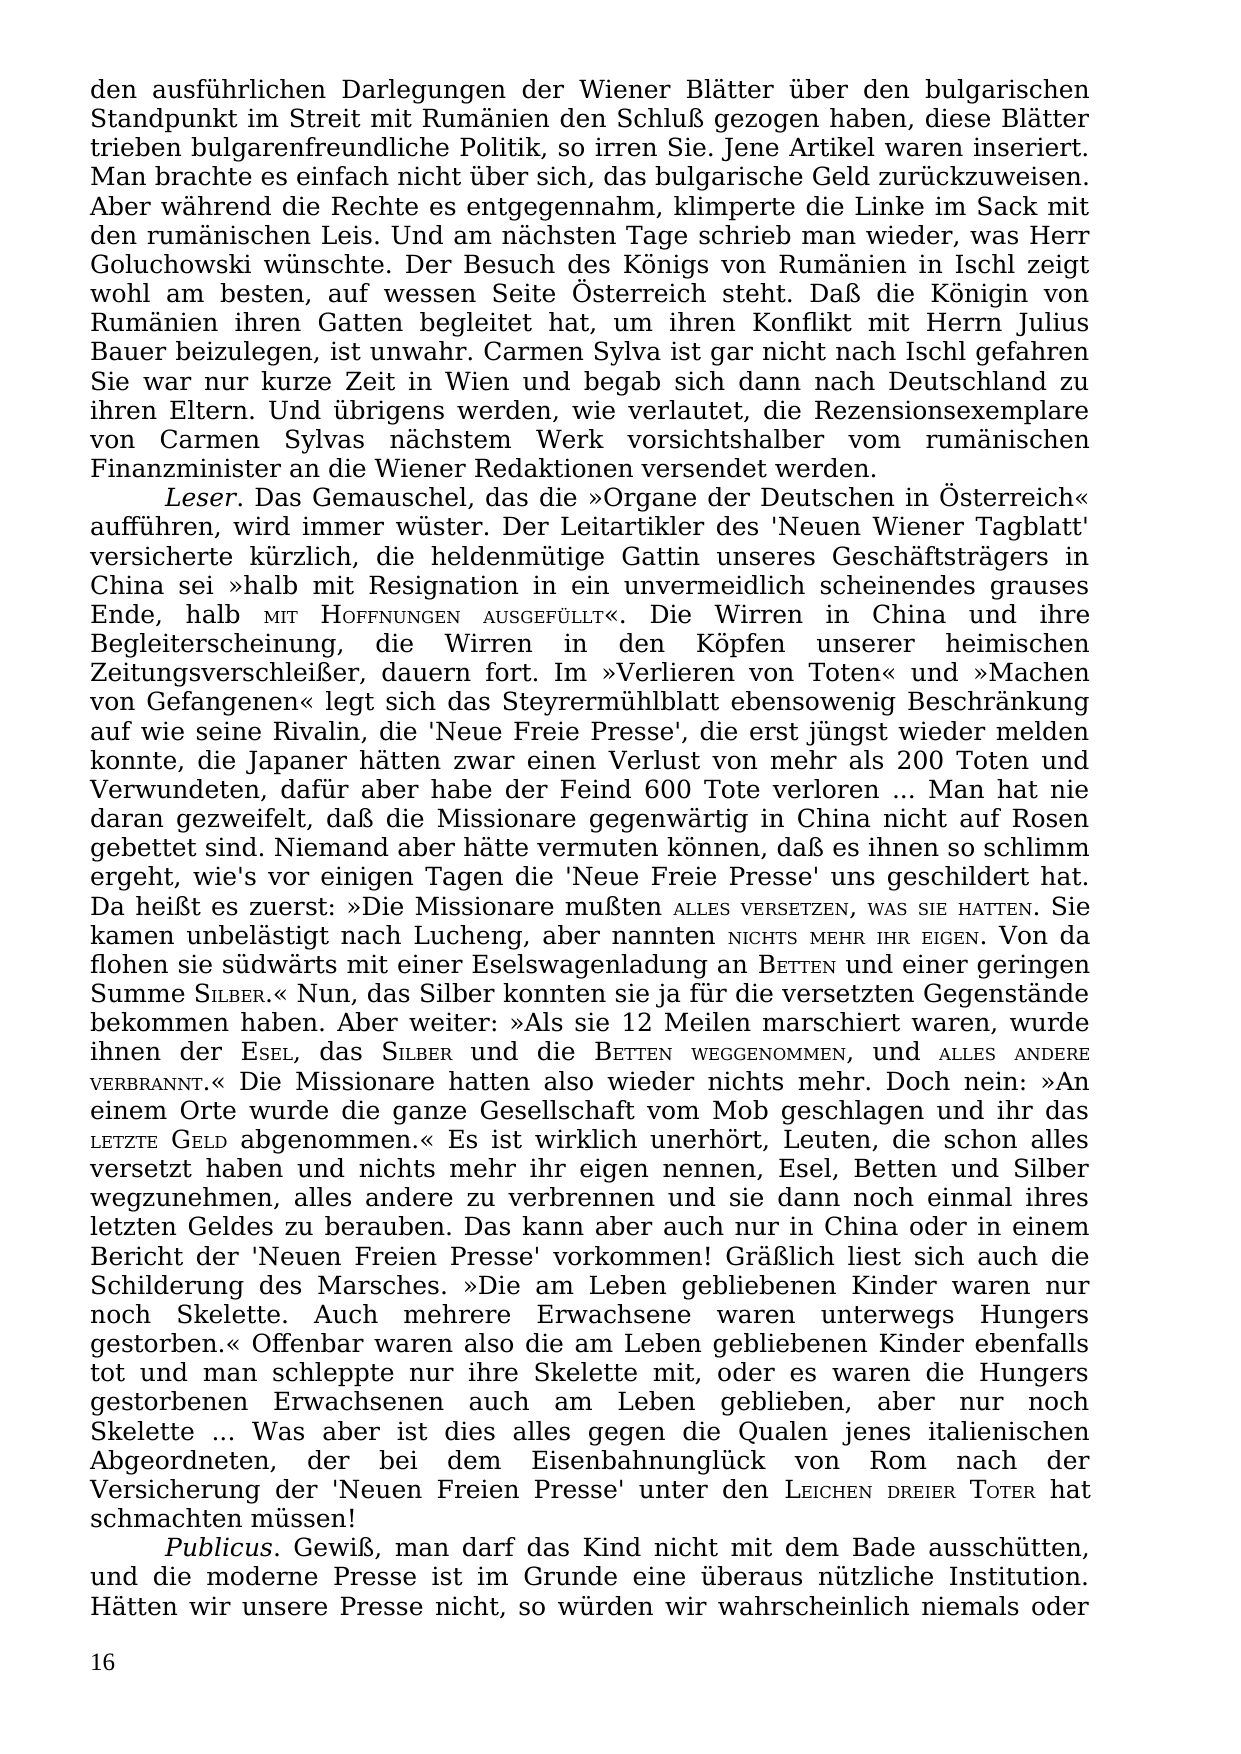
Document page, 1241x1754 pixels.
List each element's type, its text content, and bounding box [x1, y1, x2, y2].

text Leser. Das Gemauschel, das die »Organe der Deutschen in Österreich« aufführen, wird immer wüster. Der Leitartikler des 'Neuen Wiener Tagblatt' versicherte kürzlich, die heldenmütige Gattin unseres Geschäftsträgers in China sei »halb mit Resignation in ein unvermeidlich scheinendes grauses Ende, halb mit Hoffnungen ausgefüllt«. Die Wirren in China und ihre Begleiterscheinung, die Wirren in den Köpfen unserer heimischen Zeitungsverschleißer, dauern fort. Im »Verlieren von Toten« und »Machen von Gefangenen« legt sich das Steyrermühlblatt ebensowenig Beschränkung auf wie seine Rivalin, die 'Neue Freie Presse', die erst jüngst wieder melden konnte, die Japaner hätten zwar einen Verlust von mehr als 200 Toten und Verwundeten, dafür aber habe der Feind 600 Tote verloren ... Man hat nie daran gezweifelt, daß die Missionare gegenwärtig in China nicht auf Rosen gebettet sind. Niemand aber hätte vermuten können, daß es ihnen so schlimm ergeht, wie's vor einigen Tagen die 'Neue Freie Presse' uns geschildert hat. Da heißt es zuerst: »Die Missionare mußten alles versetzen, was sie hatten. Sie kamen unbelästigt nach Lucheng, aber nannten nichts mehr ihr eigen. Von da flohen sie südwärts mit einer Eselswagenladung an Betten und einer geringen Summe Silber.« Nun, das Silber konnten sie ja für die versetzten Gegenstände bekommen haben. Aber weiter: »Als sie 12 Meilen marschiert waren, wurde ihnen der Esel, das Silber und die Betten weggenommen, und alles andere verbrannt.« Die Missionare hatten also wieder nichts mehr. Doch nein: »An einem Orte wurde die ganze Gesellschaft vom Mob geschlagen und ihr das letzte Geld abgenommen.« Es ist wirklich unerhört, Leuten, die schon alles versetzt haben und nichts mehr ihr eigen nennen, Esel, Betten und Silber wegzunehmen, alles andere zu verbrennen und sie dann noch einmal ihres letzten Geldes zu berauben. Das kann aber auch nur in China oder in einem Bericht der 'Neuen Freien Presse' vorkommen! Gräßlich liest sich auch die Schilderung des Marsches. »Die am Leben gebliebenen Kinder waren nur noch Skelette. Auch mehrere Erwachsene waren unterwegs Hungers gestorben.« Offenbar waren also die am Leben gebliebenen Kinder ebenfalls tot und man schleppte nur ihre Skelette mit, oder es waren die Hungers gestorbenen Erwachsenen auch am Leben geblieben, aber nur noch Skelette ... Was aber ist dies alles gegen die Qualen jenes italienischen Abgeordneten, der bei dem Eisenbahnunglück von Rom nach der Versicherung der 'Neuen Freien Presse' unter den Leichen dreier Toter hat schmachten müssen! [90, 483, 1091, 1533]
text den ausführlichen Darlegungen der Wiener Blätter über den bulgarischen Standpunkt im Streit mit Rumänien den Schluß gezogen haben, diese Blätter trieben bulgarenfreundliche Politik, so irren Sie. Jene Artikel waren inseriert. Man brachte es einfach nicht über sich, das bulgarische Geld zurückzuweisen. Aber während die Rechte es entgegennahm, klimperte die Linke im Sack mit den rumänischen Leis. Und am nächsten Tage schrieb man wieder, was Herr Goluchowski wünschte. Der Besuch des Königs von Rumänien in Ischl zeigt wohl am besten, auf wessen Seite Österreich steht. Daß die Königin von Rumänien ihren Gatten begleitet hat, um ihren Konflikt mit Herrn Julius Bauer beizulegen, ist unwahr. Carmen Sylva ist gar nicht nach Ischl gefahren Sie war nur kurze Zeit in Wien und begab sich dann nach Deutschland zu ihren Eltern. Und übrigens werden, wie verlautet, die Rezensionsexemplare von Carmen Sylvas nächstem Werk vorsichtshalber vom rumänischen Finanzminister an die Wiener Redaktionen versendet werden. [90, 75, 1091, 483]
text Publicus. Gewiß, man darf das Kind nicht mit dem Bade ausschütten, und die moderne Presse ist im Grunde eine überaus nützliche Institution. Hätten wir unsere Presse nicht, so würden wir wahrscheinlich niemals oder [90, 1533, 1091, 1621]
